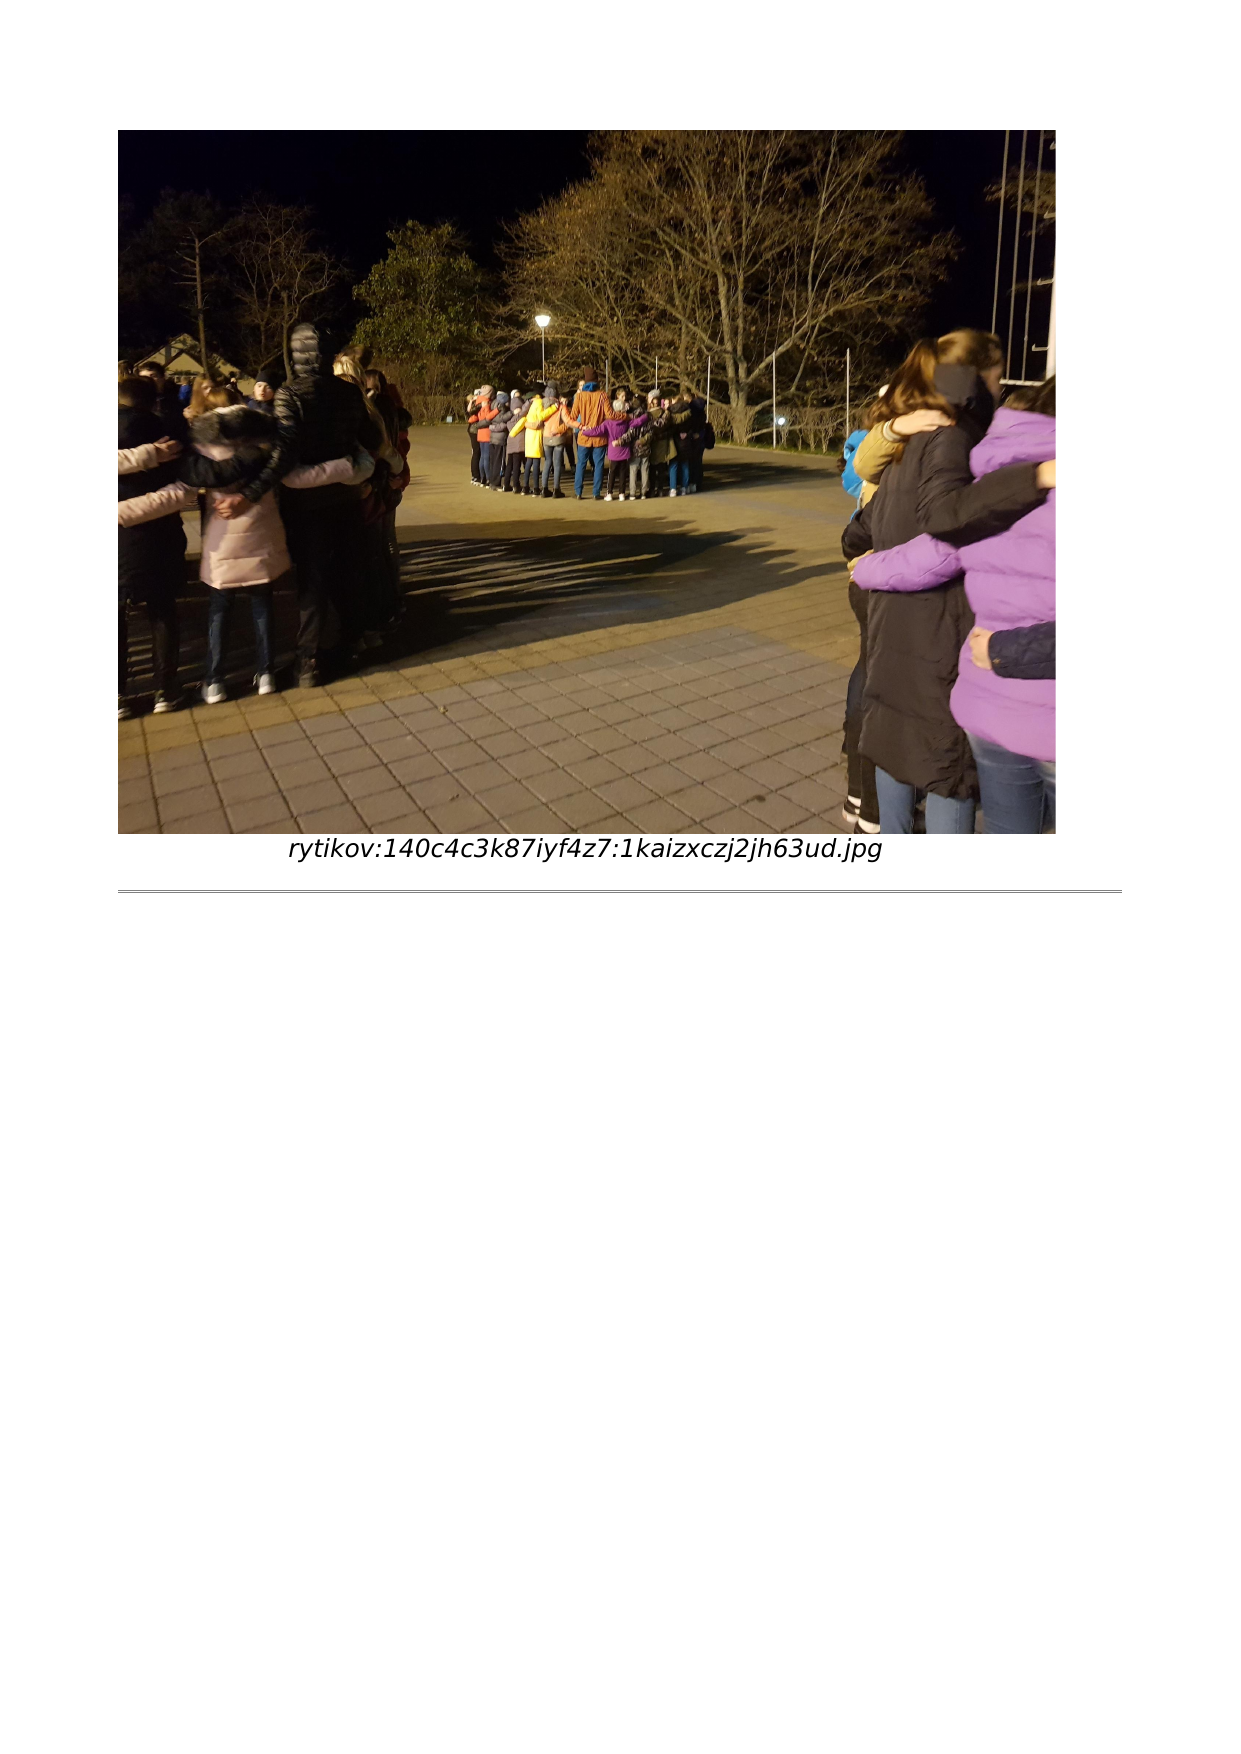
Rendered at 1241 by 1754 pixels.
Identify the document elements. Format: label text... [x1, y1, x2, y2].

picture [118, 130, 1056, 834]
text rytikov:140c4c3k87iyf4z7:1kaizxczj2jh63ud.jpg [118, 834, 1056, 863]
